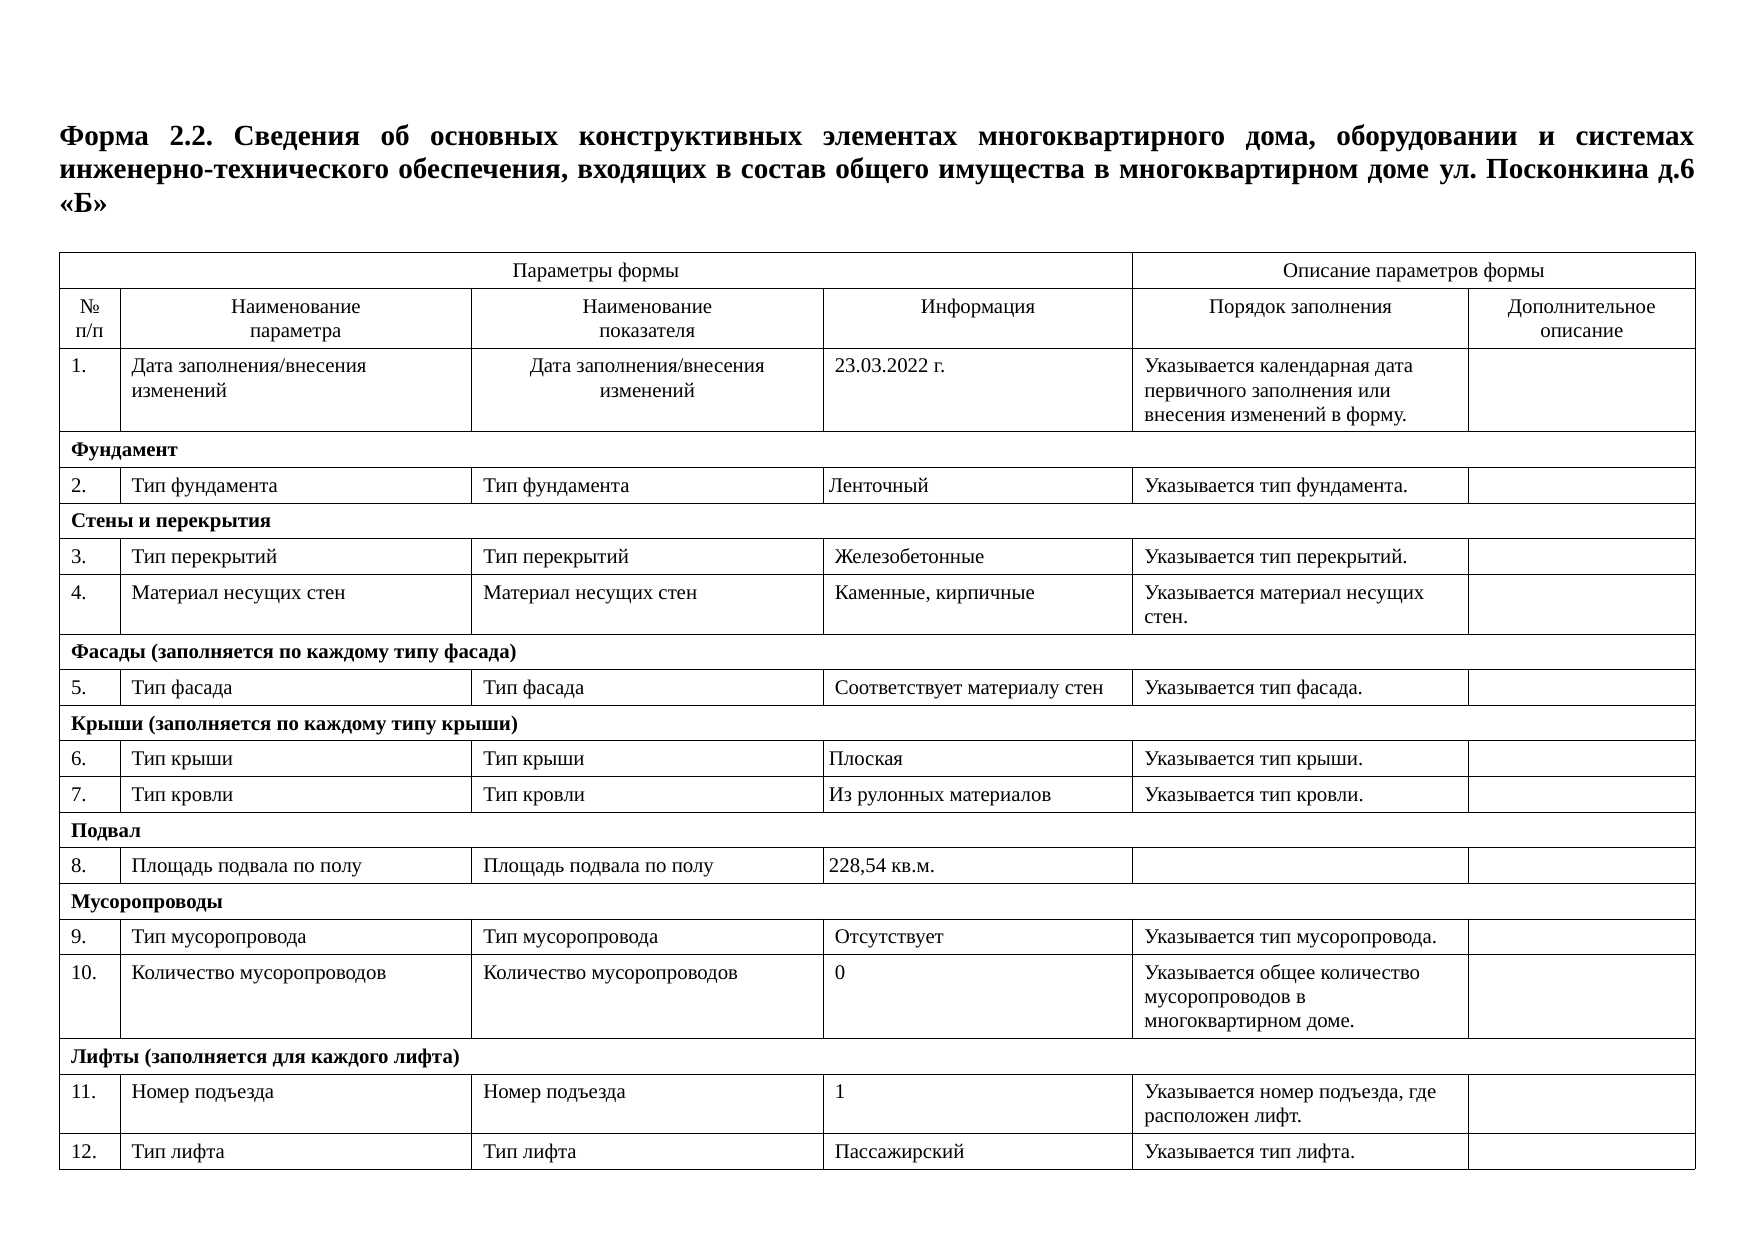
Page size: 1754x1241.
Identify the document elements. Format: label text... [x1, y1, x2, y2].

table_cell Тип перекрытий [472, 539, 823, 574]
table_cell Указывается тип фасада. [1133, 670, 1468, 705]
table_cell Тип лифта [472, 1134, 823, 1169]
table_cell [1469, 955, 1695, 1038]
table_cell Указывается тип лифта. [1133, 1134, 1468, 1169]
table_cell [1469, 670, 1695, 705]
table_cell Тип фундамента [121, 468, 471, 503]
table_cell Указывается тип фундамента. [1133, 468, 1468, 503]
table_cell 9. [60, 920, 120, 954]
table_cell Указывается календарная дата первичного заполнения или внесения изменений в форму. [1133, 349, 1468, 431]
table_cell Указывается тип мусоропровода. [1133, 920, 1468, 954]
table_cell Мусоропроводы [60, 884, 1695, 918]
table_cell 5. [60, 670, 120, 705]
table_cell [1469, 741, 1695, 776]
table_cell 10. [60, 955, 120, 1038]
table_cell Наименование параметра [121, 289, 471, 348]
table_cell Тип перекрытий [121, 539, 471, 574]
table_cell 12. [60, 1134, 120, 1169]
table_cell Тип крыши [472, 741, 823, 776]
table_cell Указывается общее количество мусоропроводов в многоквартирном доме. [1133, 955, 1468, 1038]
table_cell Номер подъезда [121, 1075, 471, 1133]
table_cell Тип фасада [472, 670, 823, 705]
table_cell 1 [824, 1075, 1132, 1133]
table_cell 228,54 кв.м. [824, 848, 1132, 883]
table_cell Из рулонных материалов [824, 777, 1132, 812]
table_cell 1. [60, 349, 120, 431]
table_cell Указывается номер подъезда, где расположен лифт. [1133, 1075, 1468, 1133]
table_cell Количество мусоропроводов [121, 955, 471, 1038]
table_cell Лифты (заполняется для каждого лифта) [60, 1039, 1695, 1073]
table_cell 8. [60, 848, 120, 883]
table_cell Фундамент [60, 432, 1695, 467]
table_cell Тип фундамента [472, 468, 823, 503]
table_cell 4. [60, 575, 120, 633]
table_cell [1469, 777, 1695, 812]
table_cell Площадь подвала по полу [121, 848, 471, 883]
table_cell Тип мусоропровода [472, 920, 823, 954]
table_cell Информация [824, 289, 1132, 348]
table_cell [1469, 1075, 1695, 1133]
text Форма 2.2. Сведения об основных конструктивных элементах многоквартирного дома, оборудовании и системах инженерно-технического обеспечения, входящих в состав общего имущества в многоквартирном доме ул. Посконкина д.6 «Б» [59, 118, 1695, 219]
table_cell Материал несущих стен [472, 575, 823, 633]
table_cell № п/п [60, 289, 120, 348]
table_cell Наименование показателя [472, 289, 823, 348]
table_cell [1469, 920, 1695, 954]
table_cell Тип кровли [121, 777, 471, 812]
table_cell Железобетонные [824, 539, 1132, 574]
table_cell [1469, 349, 1695, 431]
table_cell 11. [60, 1075, 120, 1133]
table_cell Дата заполнения/внесения изменений [472, 349, 823, 431]
table_cell 3. [60, 539, 120, 574]
table_cell Крыши (заполняется по каждому типу крыши) [60, 706, 1695, 740]
table_cell Тип лифта [121, 1134, 471, 1169]
table_cell Фасады (заполняется по каждому типу фасада) [60, 635, 1695, 669]
table_cell [1133, 848, 1468, 883]
table_cell Указывается тип кровли. [1133, 777, 1468, 812]
table_cell [1469, 1134, 1695, 1169]
table_cell Номер подъезда [472, 1075, 823, 1133]
table_cell 2. [60, 468, 120, 503]
table_cell Соответствует материалу стен [824, 670, 1132, 705]
table_cell Дата заполнения/внесения изменений [121, 349, 471, 431]
table_cell Указывается тип перекрытий. [1133, 539, 1468, 574]
table_cell Материал несущих стен [121, 575, 471, 633]
table_cell Указывается тип крыши. [1133, 741, 1468, 776]
table_cell [1469, 575, 1695, 633]
table_cell [1469, 848, 1695, 883]
table_cell Дополнительное описание [1469, 289, 1695, 348]
table_cell Указывается материал несущих стен. [1133, 575, 1468, 633]
table_cell Ленточный [824, 468, 1132, 503]
table_cell 23.03.2022 г. [824, 349, 1132, 431]
table_cell Площадь подвала по полу [472, 848, 823, 883]
table_cell Пассажирский [824, 1134, 1132, 1169]
table_header Параметры формы [60, 253, 1132, 288]
table_header Описание параметров формы [1133, 253, 1695, 288]
table_cell 6. [60, 741, 120, 776]
table_cell 7. [60, 777, 120, 812]
table_cell Порядок заполнения [1133, 289, 1468, 348]
table_cell Плоская [824, 741, 1132, 776]
table_cell [1469, 539, 1695, 574]
table_cell [1469, 468, 1695, 503]
table_cell Подвал [60, 813, 1695, 847]
table_cell Тип крыши [121, 741, 471, 776]
table_cell Количество мусоропроводов [472, 955, 823, 1038]
table_cell Каменные, кирпичные [824, 575, 1132, 633]
table_cell Тип фасада [121, 670, 471, 705]
table_cell Тип мусоропровода [121, 920, 471, 954]
table_cell Отсутствует [824, 920, 1132, 954]
table_cell Стены и перекрытия [60, 504, 1695, 538]
table_cell 0 [824, 955, 1132, 1038]
table_cell Тип кровли [472, 777, 823, 812]
